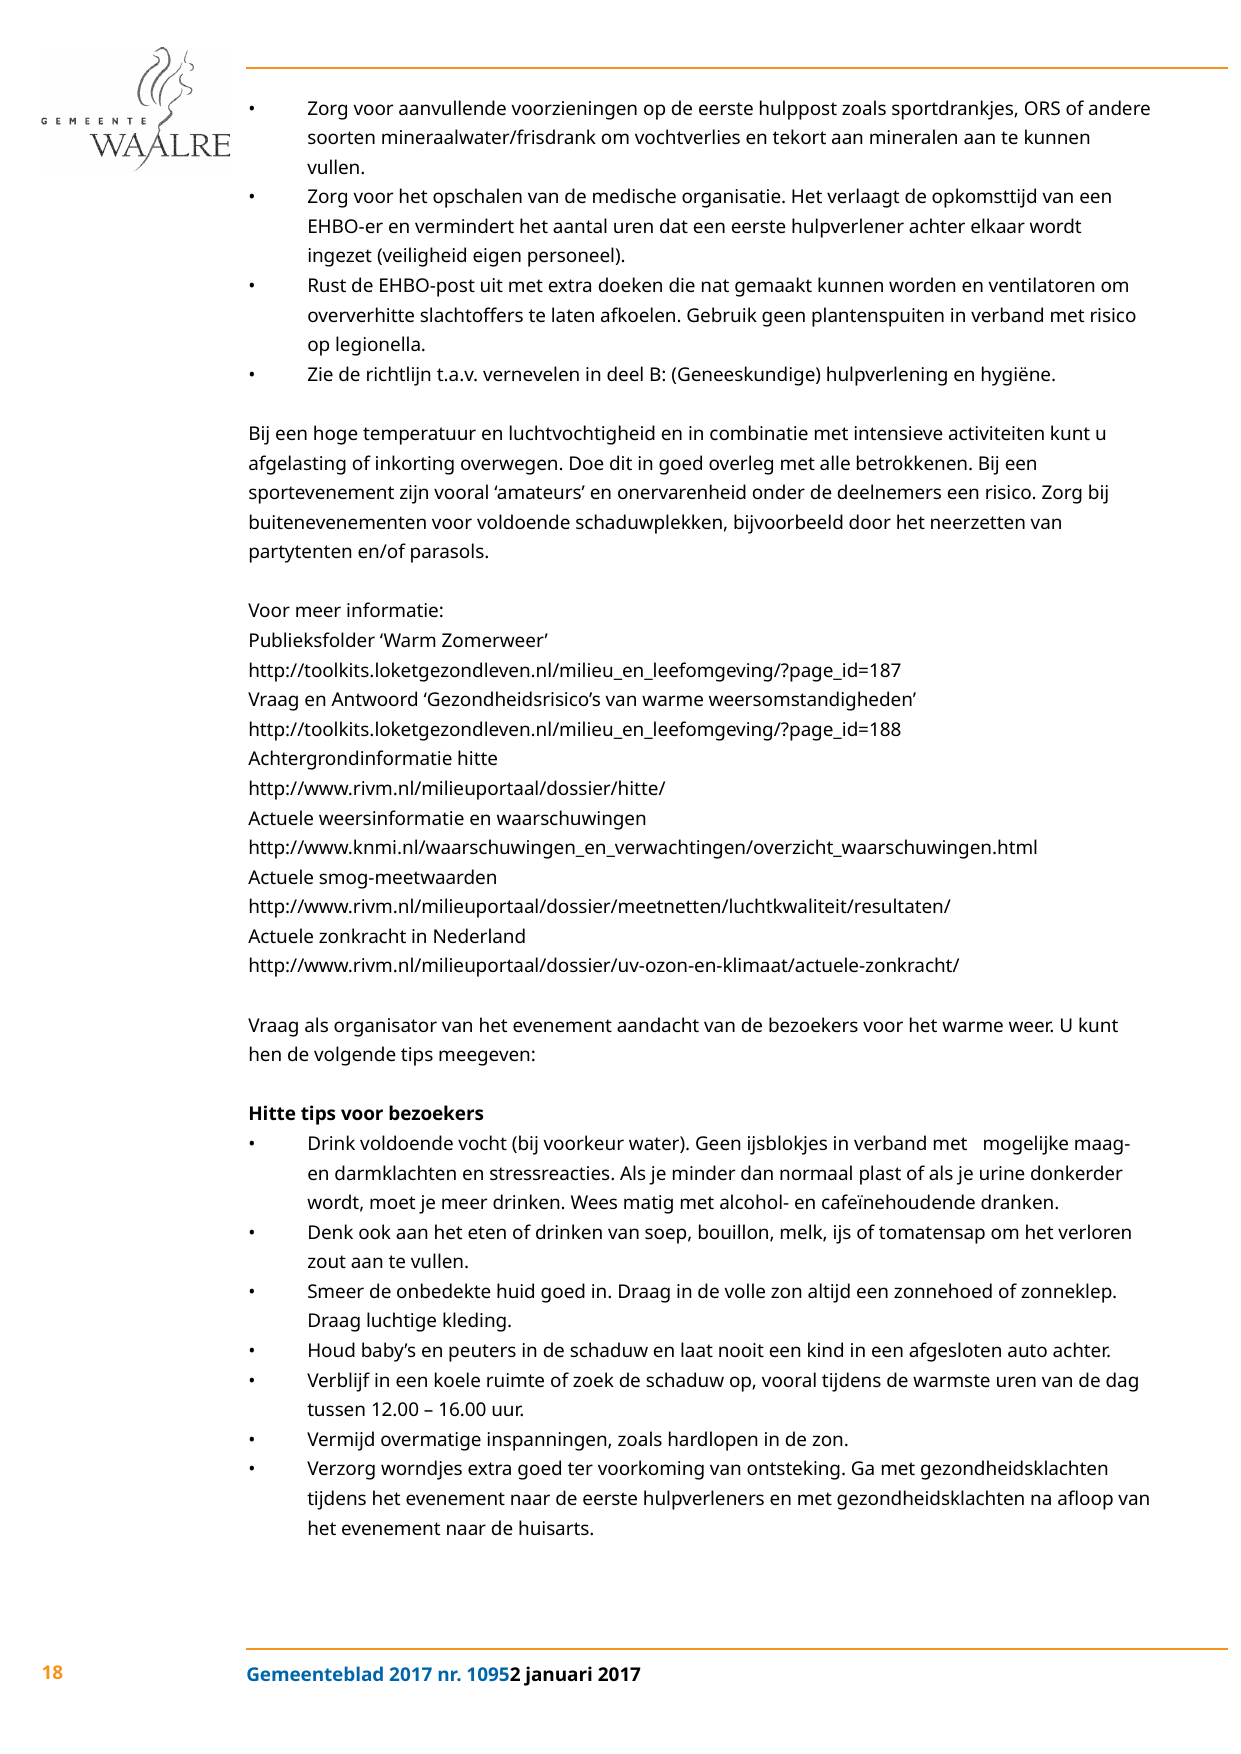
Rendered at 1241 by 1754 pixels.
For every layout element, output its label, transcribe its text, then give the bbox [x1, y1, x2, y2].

list Vermijd overmatige inspanningen, zoals hardlopen in de zon. [248, 1426, 1152, 1452]
text Voor meer informatie: [248, 598, 1152, 623]
list Zorg voor aanvullende voorzieningen op de eerste hulppost zoals sportdrankjes, ORS of andere soorten mineraalwater/frisdrank om vochtverlies en tekort aan mineralen aan te kunnen vullen. [248, 95, 1152, 180]
text Actuele smog-meetwaarden [248, 864, 1152, 890]
text Bij een hoge temperatuur en luchtvochtigheid en in combinatie met intensieve activiteiten kunt u afgelasting of inkorting overwegen. Doe dit in goed overleg met alle betrokkenen. Bij een sportevenement zijn vooral ‘amateurs’ en onervarenheid onder de deelnemers een risico. Zorg bij buitenevenementen voor voldoende schaduwplekken, bijvoorbeeld door het neerzetten van partytenten en/of parasols. [248, 420, 1152, 564]
list Zie de richtlijn t.a.v. vernevelen in deel B: (Geneeskundige) hulpverlening en hygiëne. [248, 361, 1152, 387]
text Vraag als organisator van het evenement aandacht van de bezoekers voor het warme weer. U kunt hen de volgende tips meegeven: [248, 1012, 1152, 1067]
text http://toolkits.loketgezondleven.nl/milieu_en_leefomgeving/?page_id=187 [248, 657, 1152, 683]
text Actuele zonkracht in Nederland [248, 923, 1152, 949]
text Publieksfolder ‘Warm Zomerweer’ [248, 627, 1152, 653]
text http://www.knmi.nl/waarschuwingen_en_verwachtingen/overzicht_waarschuwingen.html [248, 834, 1152, 860]
list Drink voldoende vocht (bij voorkeur water). Geen ijsblokjes in verband met mogelijke maag- en darmklachten en stressreacties. Als je minder dan normaal plast of als je urine donkerder wordt, moet je meer drinken. Wees matig met alcohol- en cafeïnehoudende dranken. [248, 1130, 1152, 1215]
list Zorg voor het opschalen van de medische organisatie. Het verlaagt de opkomsttijd van een EHBO-er en vermindert het aantal uren dat een eerste hulpverlener achter elkaar wordt ingezet (veiligheid eigen personeel). [248, 183, 1152, 268]
list Houd baby’s en peuters in de schaduw en laat nooit een kind in een afgesloten auto achter. [248, 1337, 1152, 1363]
list Denk ook aan het eten of drinken van soep, bouillon, melk, ijs of tomatensap om het verloren zout aan te vullen. [248, 1219, 1152, 1274]
list Rust de EHBO-post uit met extra doeken die nat gemaakt kunnen worden en ventilatoren om oververhitte slachtoffers te laten afkoelen. Gebruik geen plantenspuiten in verband met risico op legionella. [248, 272, 1152, 357]
list Verblijf in een koele ruimte of zoek de schaduw op, vooral tijdens de warmste uren van de dag tussen 12.00 – 16.00 uur. [248, 1367, 1152, 1422]
text http://toolkits.loketgezondleven.nl/milieu_en_leefomgeving/?page_id=188 [248, 716, 1152, 742]
text Vraag en Antwoord ‘Gezondheidsrisico’s van warme weersomstandigheden’ [248, 686, 1152, 712]
text http://www.rivm.nl/milieuportaal/dossier/uv-ozon-en-klimaat/actuele-zonkracht/ [248, 953, 1152, 978]
list Verzorg worndjes extra goed ter voorkoming van ontsteking. Ga met gezondheidsklachten tijdens het evenement naar de eerste hulpverleners en met gezondheidsklachten na afloop van het evenement naar de huisarts. [248, 1456, 1152, 1541]
list Smeer de onbedekte huid goed in. Draag in de volle zon altijd een zonnehoed of zonneklep. Draag luchtige kleding. [248, 1278, 1152, 1333]
text Hitte tips voor bezoekers [248, 1101, 1152, 1126]
text Actuele weersinformatie en waarschuwingen [248, 805, 1152, 831]
picture [41, 47, 231, 172]
text http://www.rivm.nl/milieuportaal/dossier/meetnetten/luchtkwaliteit/resultaten/ [248, 893, 1152, 919]
text http://www.rivm.nl/milieuportaal/dossier/hitte/ [248, 775, 1152, 801]
text Achtergrondinformatie hitte [248, 746, 1152, 771]
